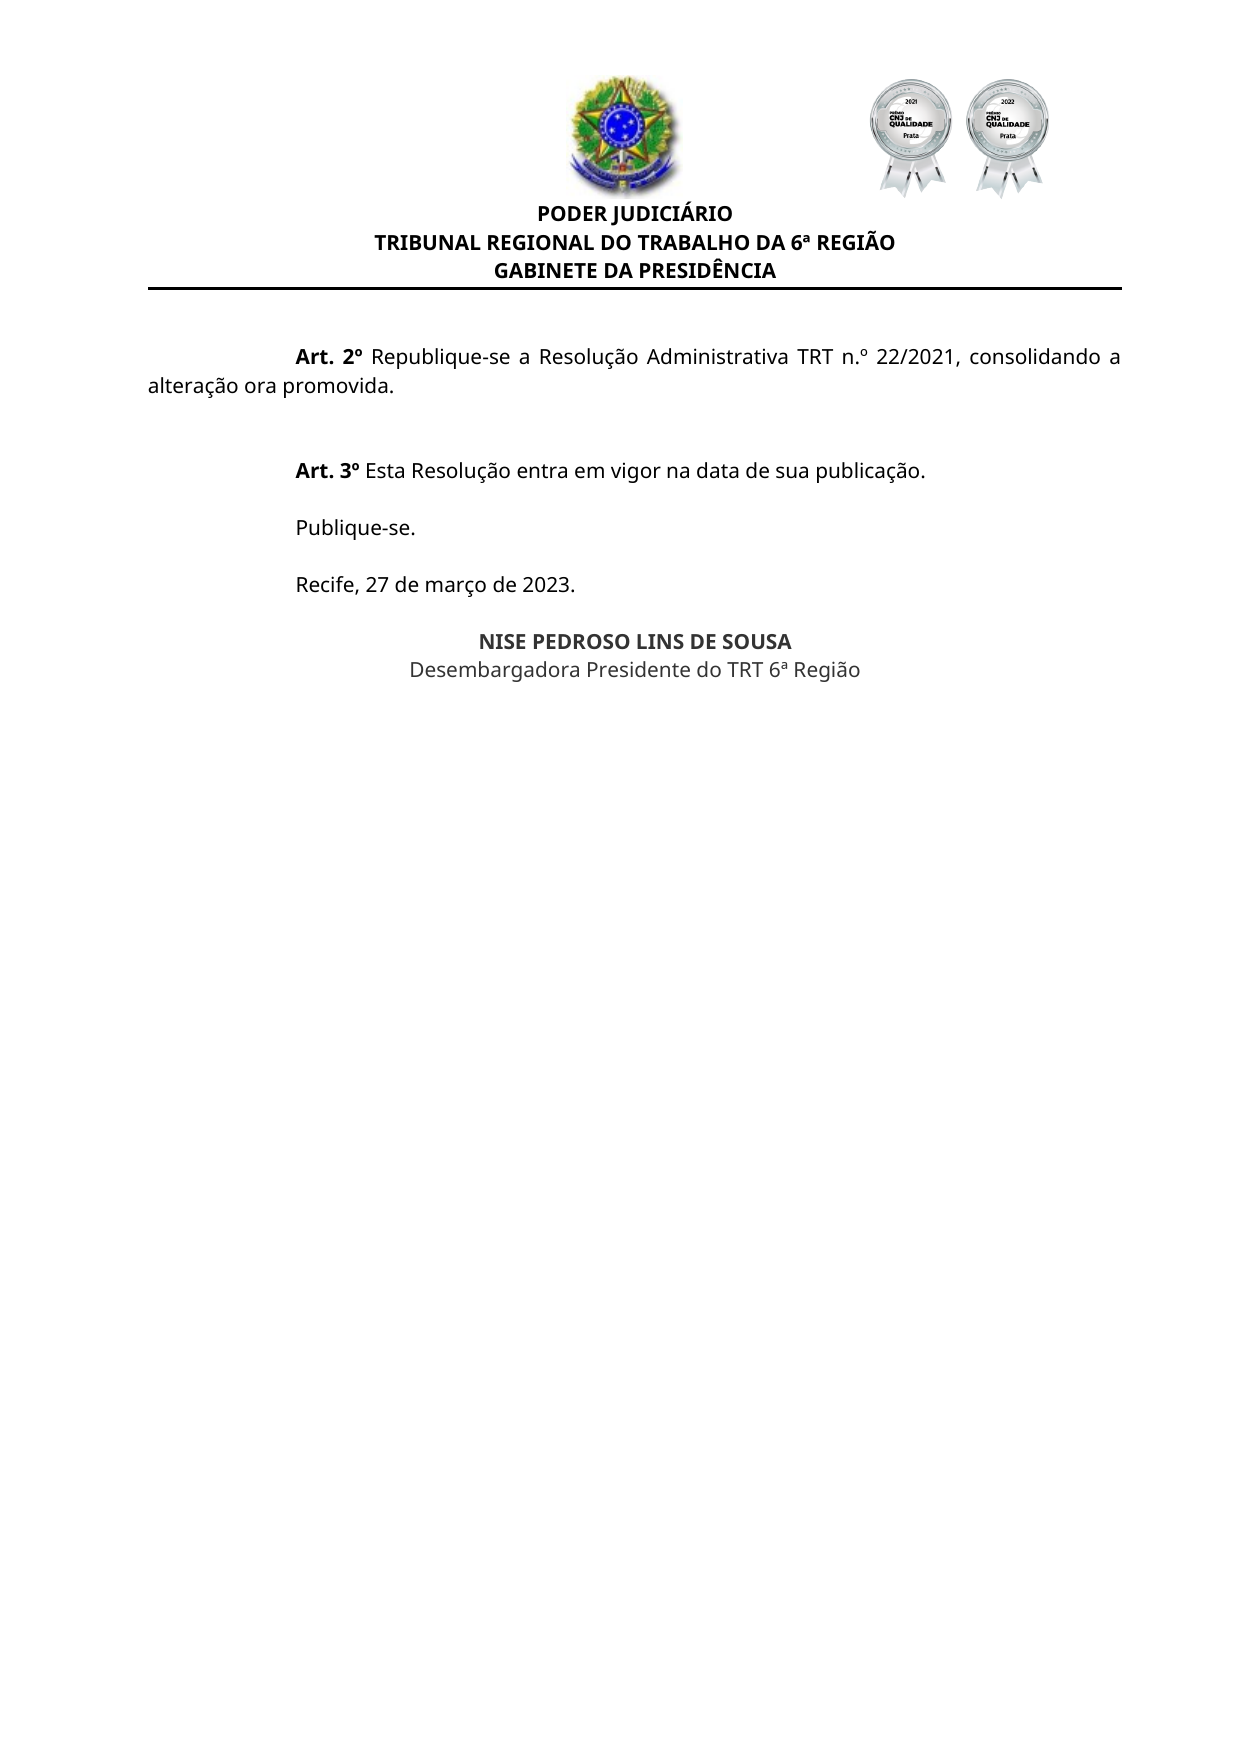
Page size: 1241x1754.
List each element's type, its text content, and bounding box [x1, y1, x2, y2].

text Recife, 27 de março de 2023. [148, 570, 1122, 598]
text Publique-se. [148, 513, 1122, 541]
text NISE PEDROSO LINS DE SOUSA [148, 627, 1122, 655]
picture [565, 75, 684, 199]
text Art. 3º Esta Resolução entra em vigor na data de sua publicação. [148, 456, 1122, 484]
text Desembargadora Presidente do TRT 6ª Região [148, 655, 1122, 684]
text Art. 2º Republique-se a Resolução Administrativa TRT n.º 22/2021, consolidando a alteração ora promovida. [148, 342, 1122, 399]
picture [851, 78, 1050, 200]
